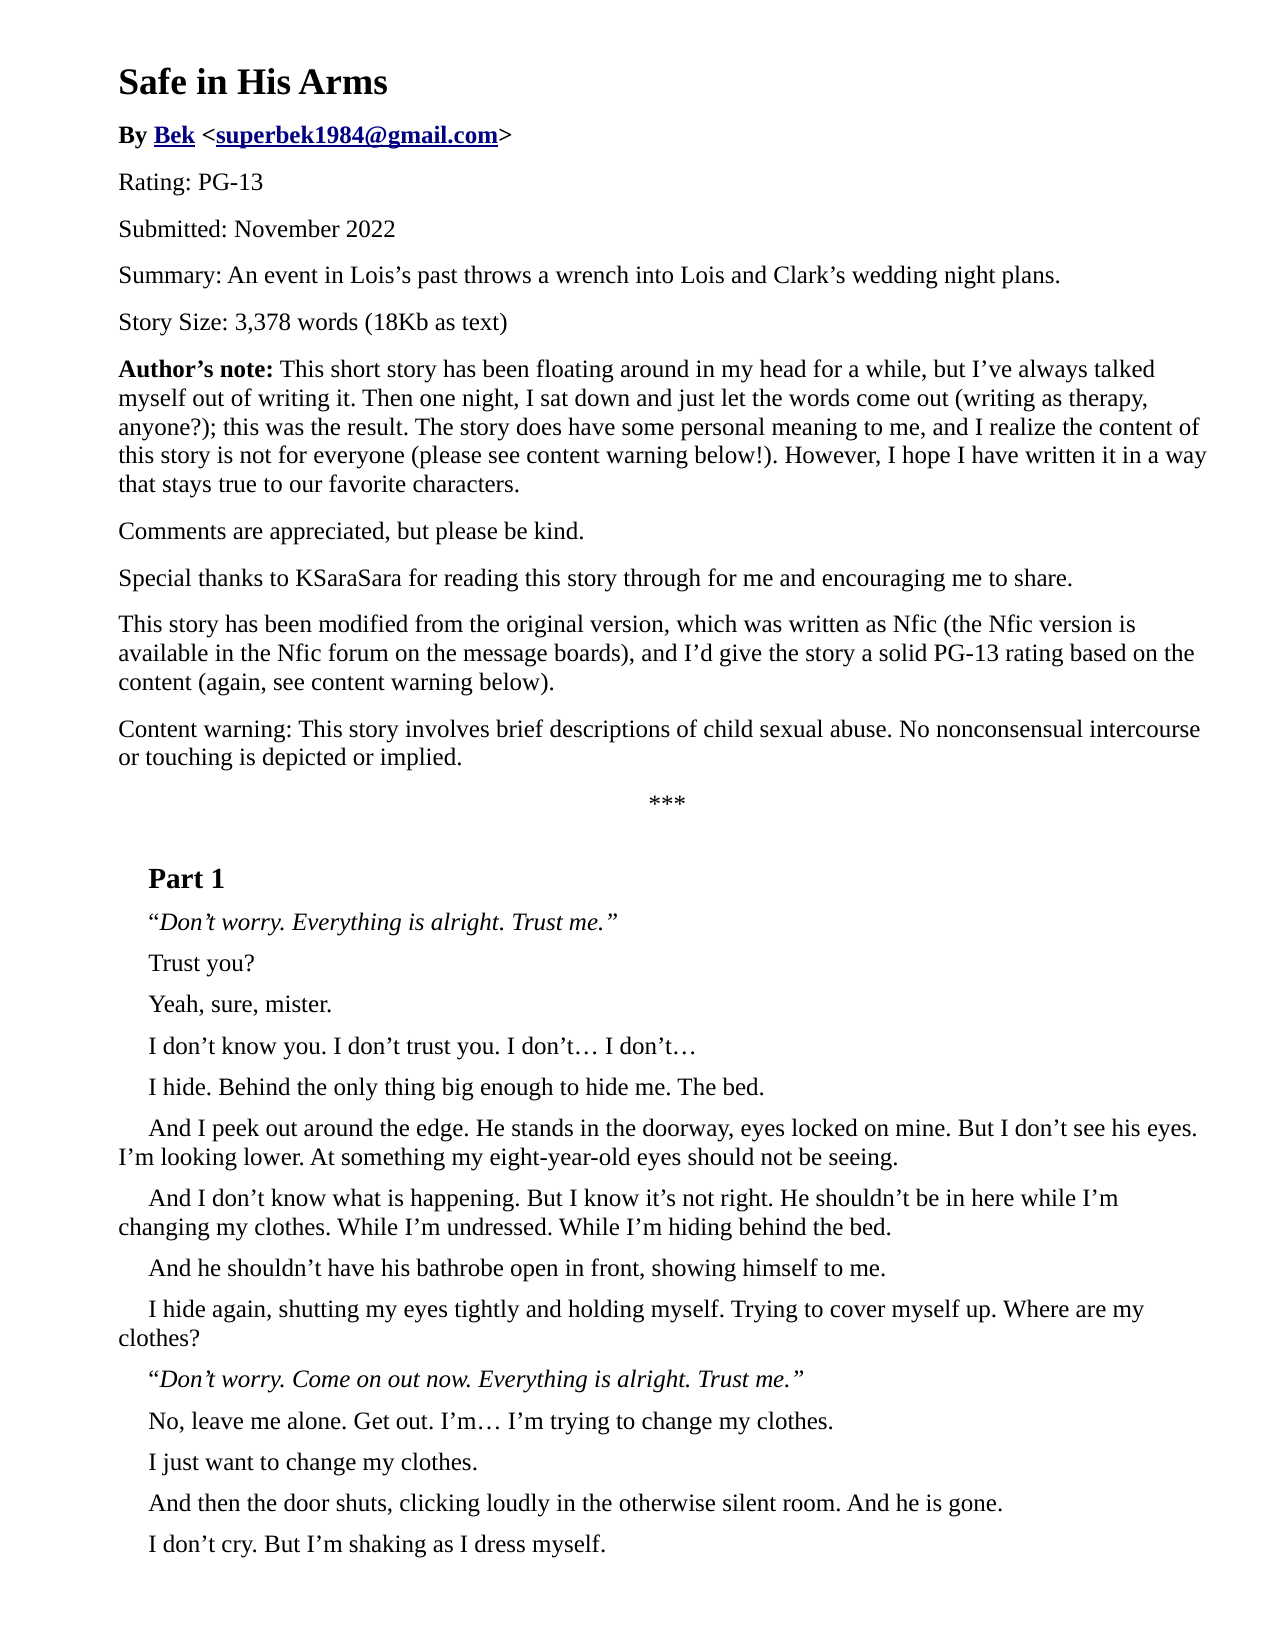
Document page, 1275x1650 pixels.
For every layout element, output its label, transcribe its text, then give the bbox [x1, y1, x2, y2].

text Rating: PG-13 [118, 167, 1216, 196]
text Submitted: November 2022 [118, 214, 1216, 242]
text This story has been modified from the original version, which was written as Nfic (the Nfic version is available in the Nfic forum on the message boards), and I’d give the story a solid PG-13 rating based on the content (again, see content warning below). [118, 609, 1216, 696]
text No, leave me alone. Get out. I’m… I’m trying to change my clothes. [118, 1406, 1216, 1434]
text Yeah, sure, mister. [118, 989, 1216, 1018]
text And then the door shuts, clicking loudly in the otherwise silent room. And he is gone. [118, 1488, 1216, 1517]
text And he shouldn’t have his bathrobe open in front, showing himself to me. [118, 1253, 1216, 1282]
text I hide. Behind the only thing big enough to hide me. The bed. [118, 1072, 1216, 1101]
text And I don’t know what is happening. But I know it’s not right. He shouldn’t be in here while I’m changing my clothes. While I’m undressed. While I’m hiding behind the bed. [118, 1183, 1216, 1241]
text I just want to change my clothes. [118, 1447, 1216, 1476]
text I don’t cry. But I’m shaking as I dress myself. [118, 1529, 1216, 1558]
subtitle Part 1 [118, 861, 1216, 894]
text Comments are appreciated, but please be kind. [118, 516, 1216, 544]
text Author’s note: This short story has been floating around in my head for a while, but I’ve always talked myself out of writing it. Then one night, I sat down and just let the words come out (writing as therapy, anyone?); this was the result. The story does have some personal meaning to me, and I realize the content of this story is not for everyone (please see content warning below!). However, I hope I have written it in a way that stays true to our favorite characters. [118, 354, 1216, 498]
text Trust you? [118, 948, 1216, 977]
text “Don’t worry. Everything is alright. Trust me.” [118, 907, 1216, 936]
text *** [118, 789, 1216, 818]
text Story Size: 3,378 words (18Kb as text) [118, 307, 1216, 336]
text Summary: An event in Lois’s past throws a wrench into Lois and Clark’s wedding night plans. [118, 261, 1216, 289]
subtitle Safe in His Arms [118, 59, 1216, 102]
text I hide again, shutting my eyes tightly and holding myself. Trying to cover myself up. Where are my clothes? [118, 1294, 1216, 1352]
text Special thanks to KSaraSara for reading this story through for me and encouraging me to share. [118, 563, 1216, 591]
text By Bek <superbek1984@gmail.com> [118, 120, 1216, 149]
text I don’t know you. I don’t trust you. I don’t… I don’t… [118, 1031, 1216, 1059]
text “Don’t worry. Come on out now. Everything is alright. Trust me.” [118, 1364, 1216, 1393]
text Content warning: This story involves brief descriptions of child sexual abuse. No nonconsensual intercourse or touching is depicted or implied. [118, 714, 1216, 771]
text And I peek out around the edge. He stands in the doorway, eyes locked on mine. But I don’t see his eyes. I’m looking lower. At something my eight-year-old eyes should not be seeing. [118, 1113, 1216, 1171]
